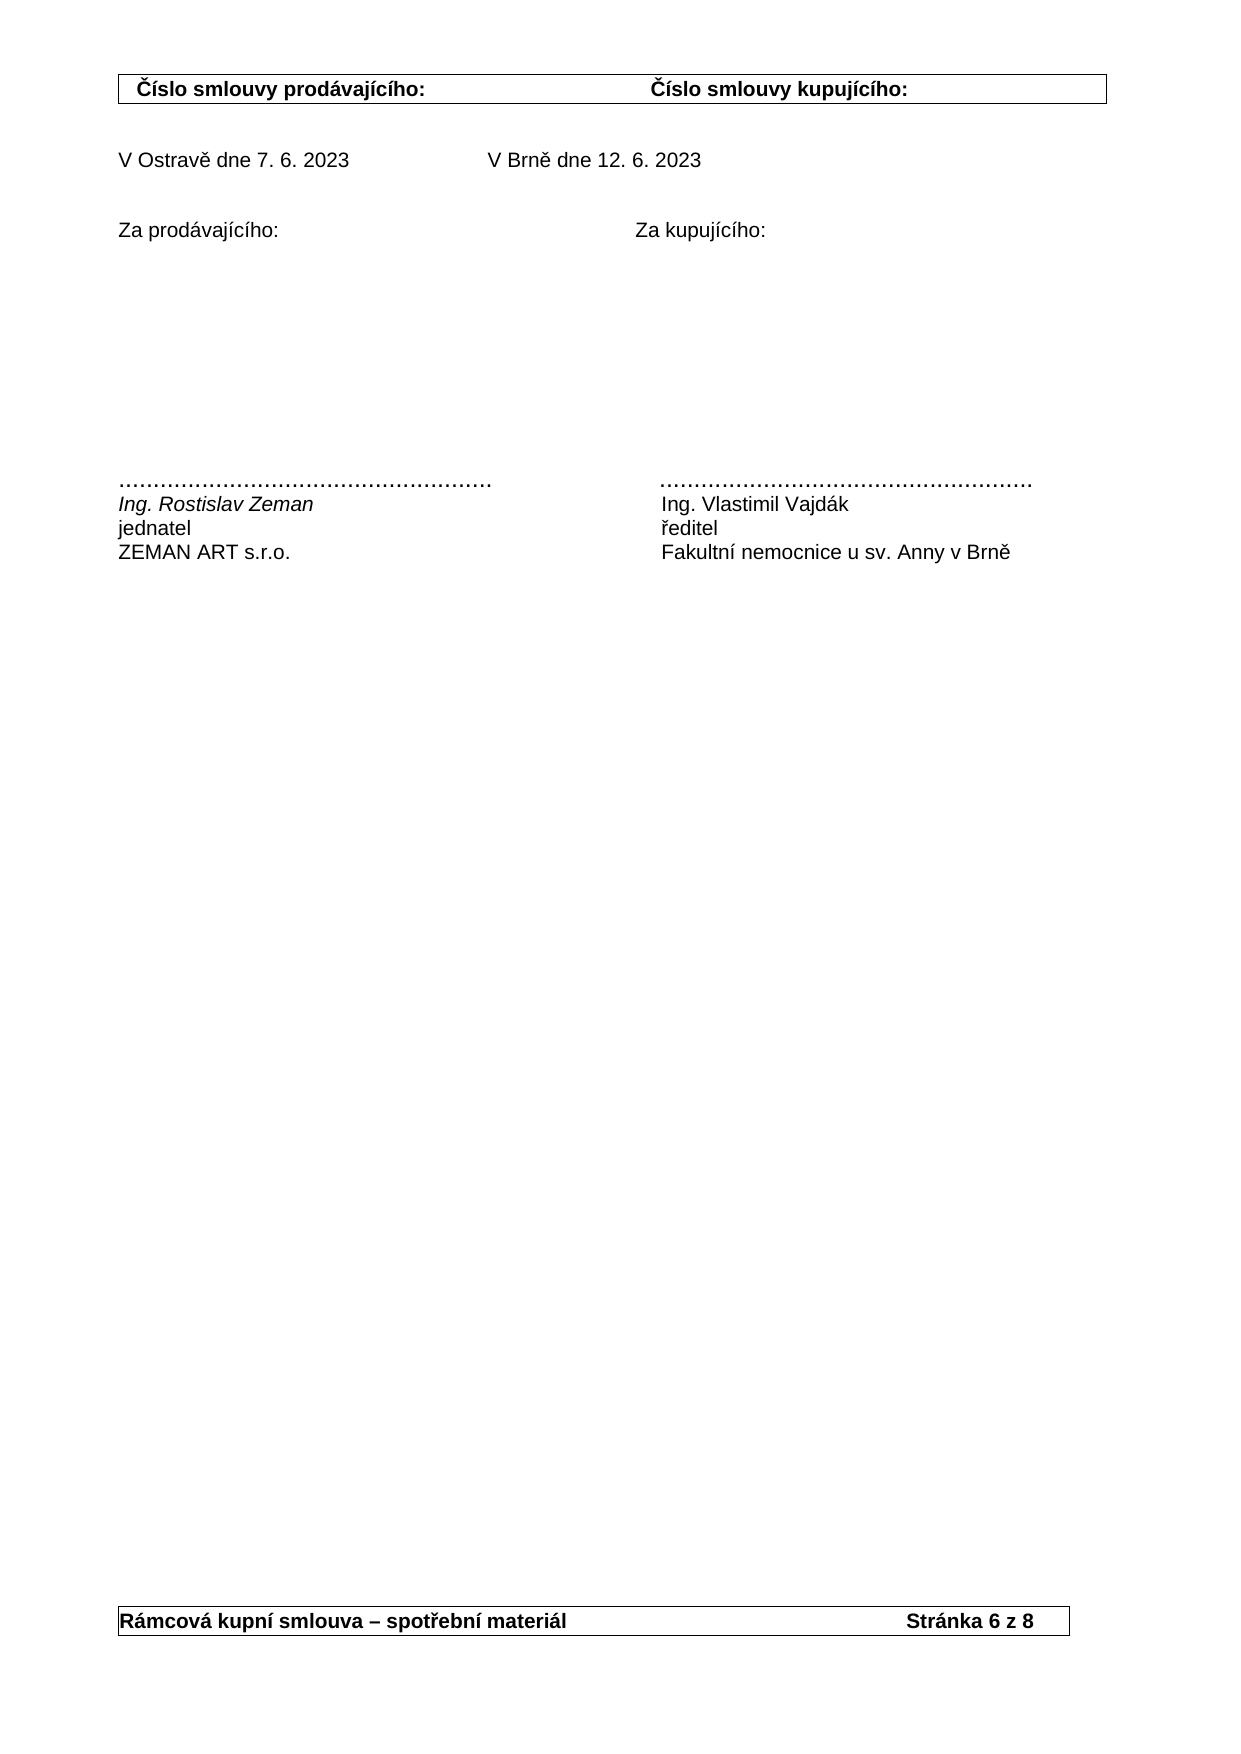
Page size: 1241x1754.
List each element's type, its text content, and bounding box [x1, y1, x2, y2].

text Ing. Rostislav Zeman Ing. Vlastimil Vajdák [118, 492, 1107, 516]
text V Ostravě dne 7. 6. 2023 V Brně dne 12. 6. 2023 [118, 148, 1107, 172]
text ZEMAN ART s.r.o. Fakultní nemocnice u sv. Anny v Brně [118, 540, 1107, 564]
text jednatel ředitel [118, 516, 1107, 540]
text Za prodávajícího: Za kupujícího: [118, 217, 1107, 241]
text ...................................................... ...................................................... [118, 463, 1107, 492]
